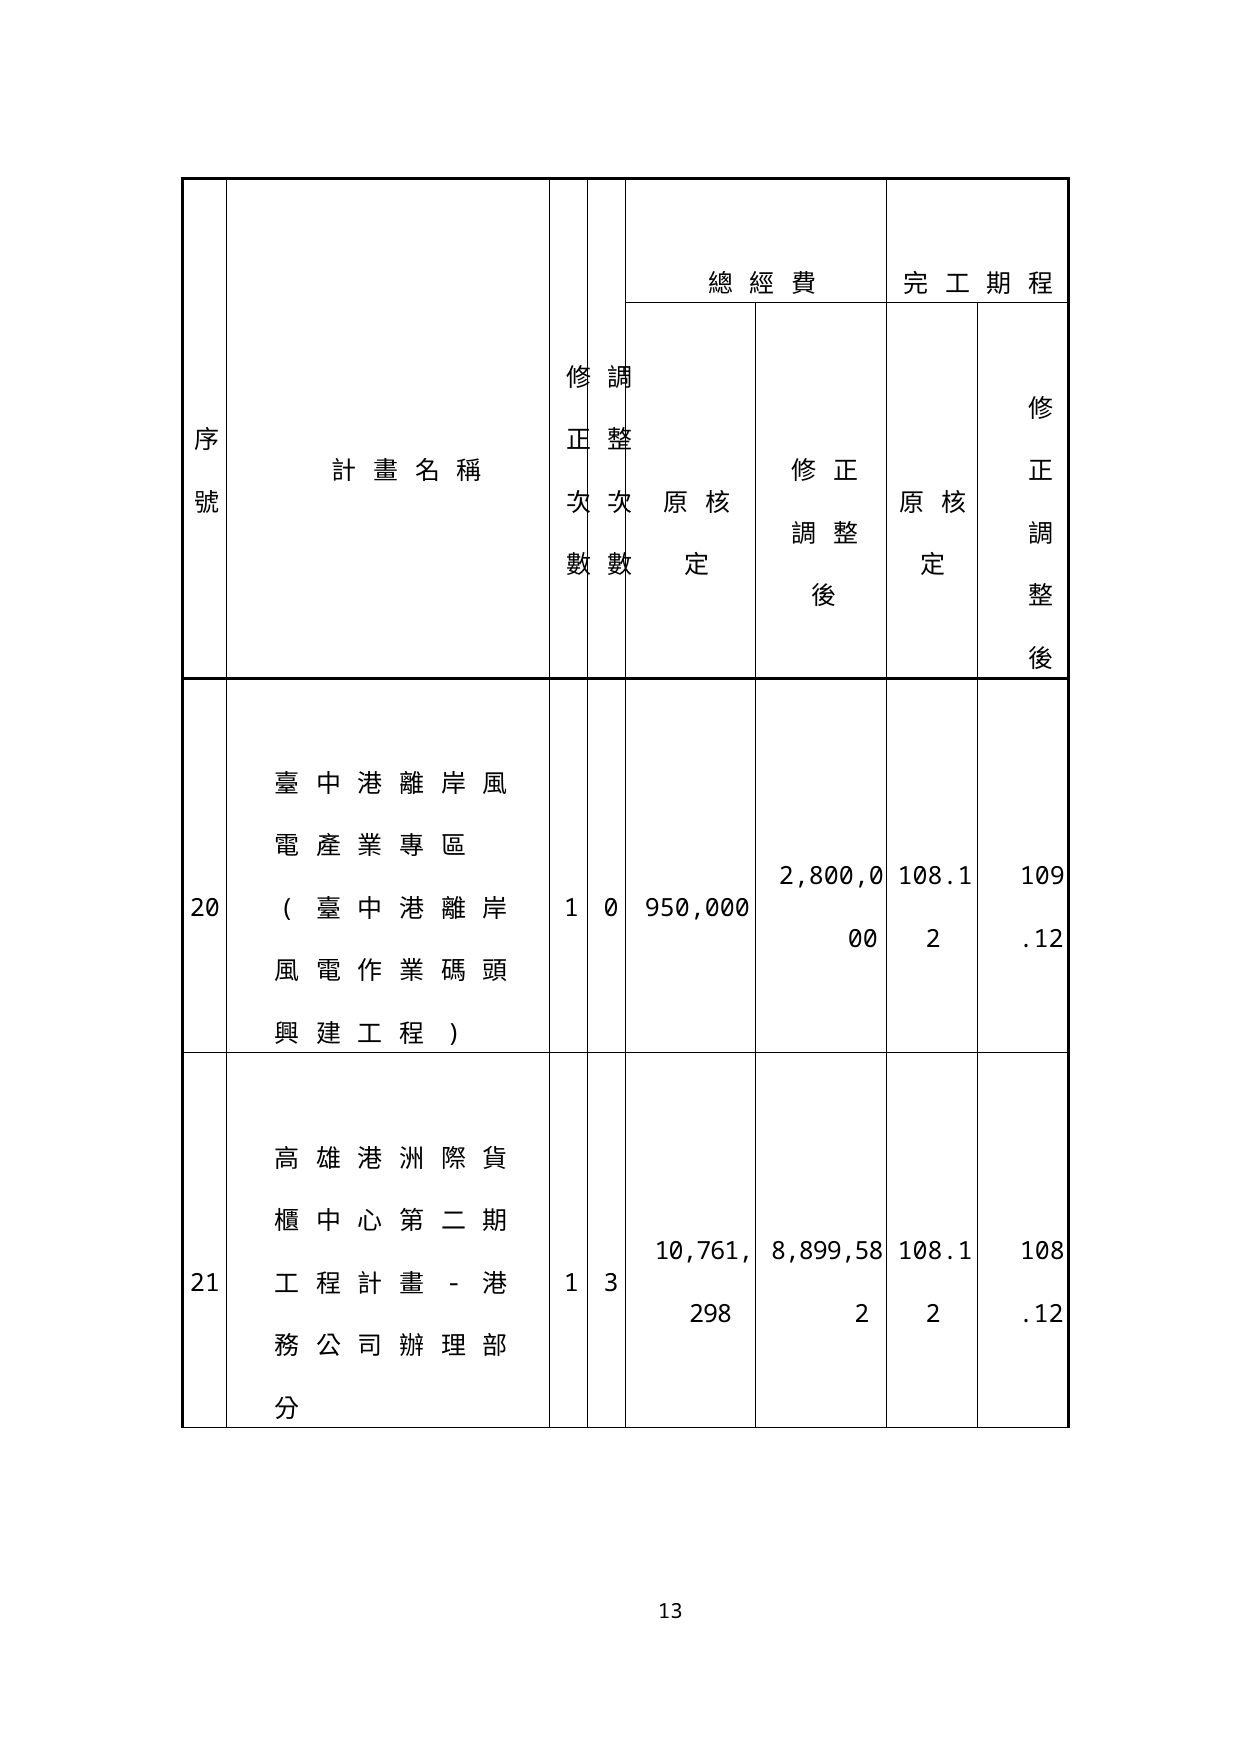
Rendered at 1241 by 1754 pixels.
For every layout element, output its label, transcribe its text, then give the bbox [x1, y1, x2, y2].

table_cell 修正調整後 [978, 303, 1067, 677]
table_cell 8,899,582 [756, 1053, 886, 1427]
table_cell 950,000 [626, 680, 755, 1052]
table_cell 2,800,000 [756, 680, 886, 1052]
table_cell 原核定 [887, 303, 977, 677]
table_cell 0 [588, 680, 625, 1052]
table_cell 20 [184, 680, 226, 1052]
table_cell 21 [184, 1053, 226, 1427]
table_cell 108.12 [887, 1053, 977, 1427]
table_header 調整次數 [588, 180, 625, 677]
table_cell 1 [550, 1053, 587, 1427]
table_cell 109.12 [978, 680, 1067, 1052]
table_header 序號 [184, 180, 226, 677]
table_cell 臺中港離岸風電產業專區(臺中港離岸風電作業碼頭興建工程) [227, 680, 549, 1052]
table_cell 108.12 [887, 680, 977, 1052]
table_cell 3 [588, 1053, 625, 1427]
table_header 總經費 [626, 180, 886, 302]
table_header 完工期程 [887, 180, 1067, 302]
table_cell 原核定 [626, 303, 755, 677]
table_cell 108.12 [978, 1053, 1067, 1427]
table_cell 10,761,298 [626, 1053, 755, 1427]
table_header 修正次數 [550, 180, 587, 677]
table_cell 修正調整後 [756, 303, 886, 677]
table_cell 1 [550, 680, 587, 1052]
table_cell 高雄港洲際貨櫃中心第二期工程計畫-港務公司辦理部分 [227, 1053, 549, 1427]
table_header 計畫名稱 [227, 180, 549, 677]
